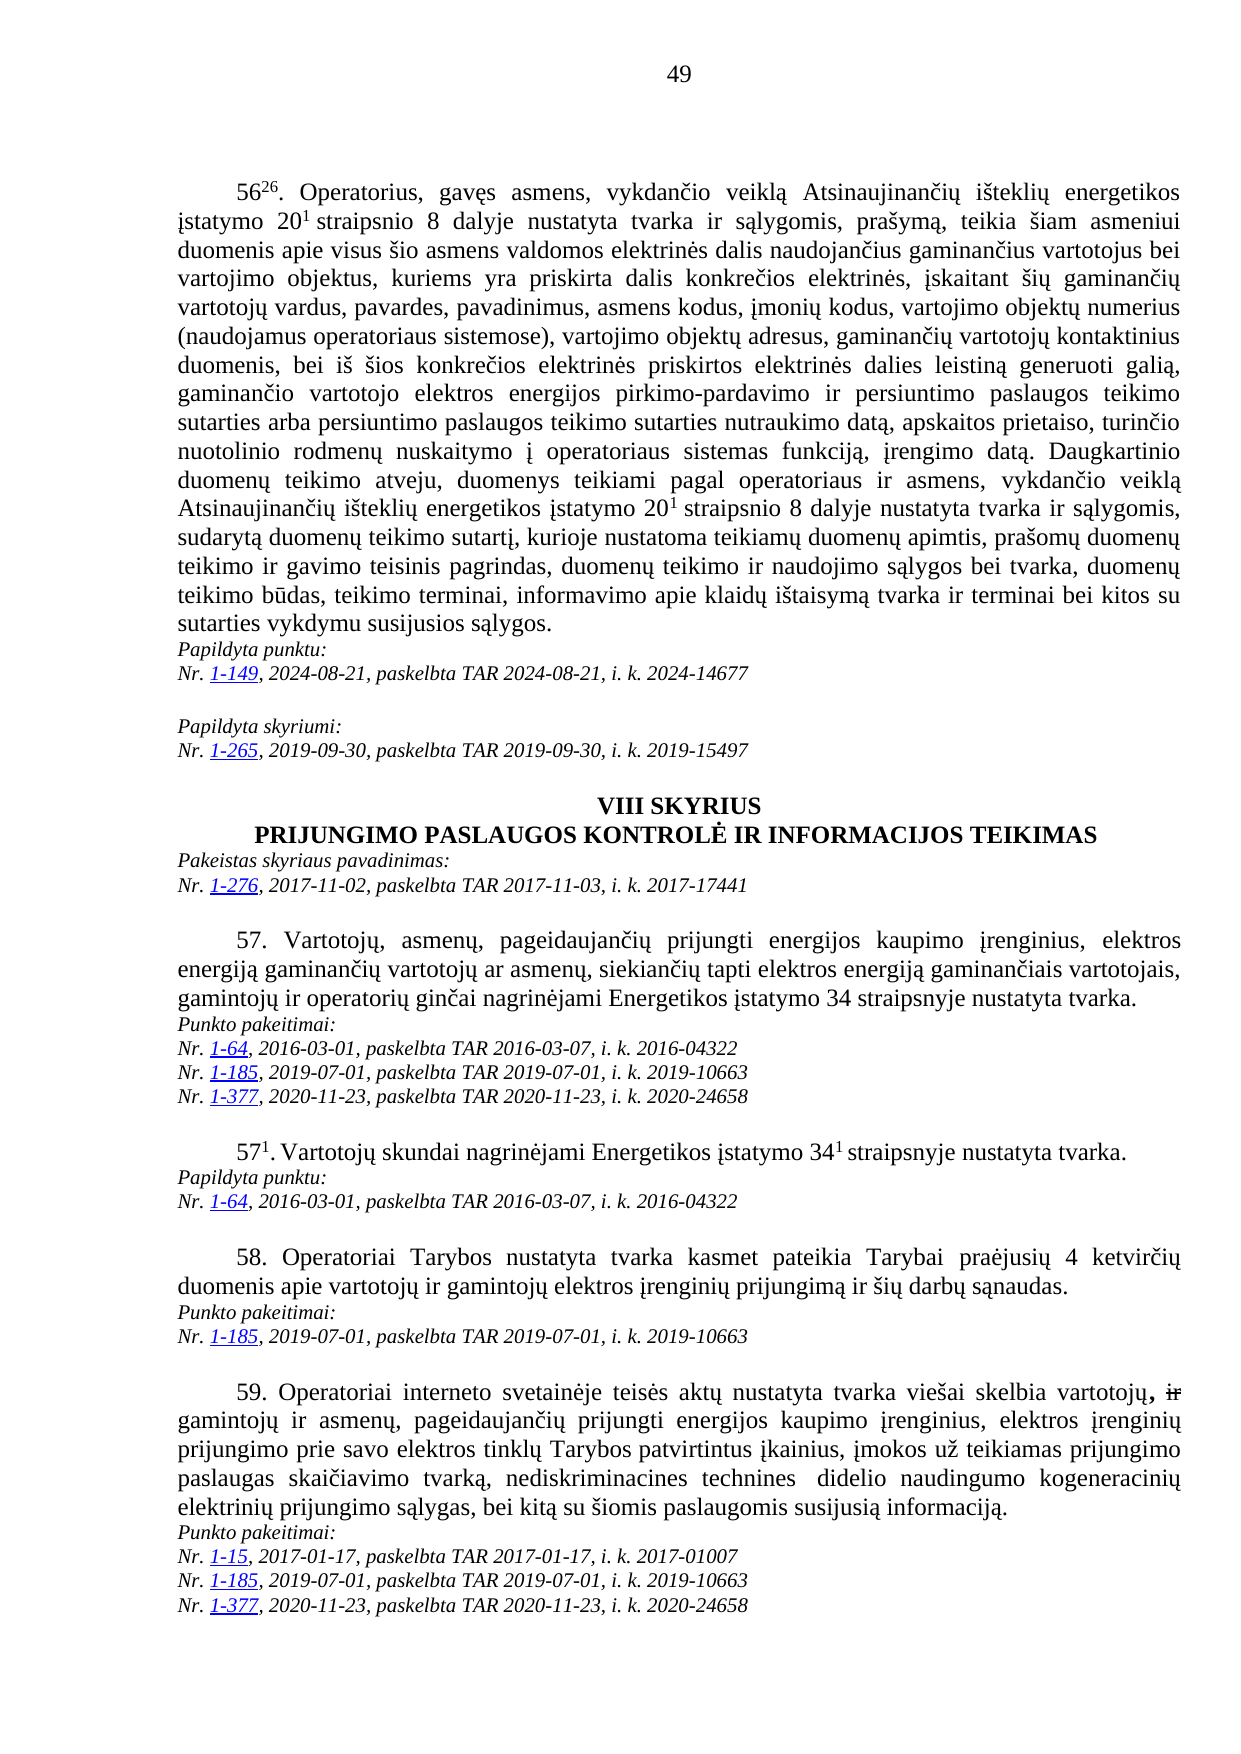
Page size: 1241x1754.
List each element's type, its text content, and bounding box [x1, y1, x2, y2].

text Papildyta punktu: [177, 637, 1181, 661]
text Nr. 1-377, 2020-11-23, paskelbta TAR 2020-11-23, i. k. 2020-24658 [177, 1592, 1181, 1617]
text PRIJUNGIMO PASLAUGOS KONTROLĖ IR INFORMACIJOS TEIKIMAS [177, 820, 1181, 848]
text Papildyta punktu: [177, 1165, 1181, 1189]
text 5626. Operatorius, gavęs asmens, vykdančio veiklą Atsinaujinančių išteklių energetikos įstatymo 201 straipsnio 8 dalyje nustatyta tvarka ir sąlygomis, prašymą, teikia šiam asmeniui duomenis apie visus šio asmens valdomos elektrinės dalis naudojančius gaminančius vartotojus bei vartojimo objektus, kuriems yra priskirta dalis konkrečios elektrinės, įskaitant šių gaminančių vartotojų vardus, pavardes, pavadinimus, asmens kodus, įmonių kodus, vartojimo objektų numerius (naudojamus operatoriaus sistemose), vartojimo objektų adresus, gaminančių vartotojų kontaktinius duomenis, bei iš šios konkrečios elektrinės priskirtos elektrinės dalies leistiną generuoti galią, gaminančio vartotojo elektros energijos pirkimo-pardavimo ir persiuntimo paslaugos teikimo sutarties arba persiuntimo paslaugos teikimo sutarties nutraukimo datą, apskaitos prietaiso, turinčio nuotolinio rodmenų nuskaitymo į operatoriaus sistemas funkciją, įrengimo datą. Daugkartinio duomenų teikimo atveju, duomenys teikiami pagal operatoriaus ir asmens, vykdančio veiklą Atsinaujinančių išteklių energetikos įstatymo 201 straipsnio 8 dalyje nustatyta tvarka ir sąlygomis, sudarytą duomenų teikimo sutartį, kurioje nustatoma teikiamų duomenų apimtis, prašomų duomenų teikimo ir gavimo teisinis pagrindas, duomenų teikimo ir naudojimo sąlygos bei tvarka, duomenų teikimo būdas, teikimo terminai, informavimo apie klaidų ištaisymą tvarka ir terminai bei kitos su sutarties vykdymu susijusios sąlygos. [177, 177, 1181, 637]
text Nr. 1-377, 2020-11-23, paskelbta TAR 2020-11-23, i. k. 2020-24658 [177, 1084, 1181, 1108]
text Nr. 1-185, 2019-07-01, paskelbta TAR 2019-07-01, i. k. 2019-10663 [177, 1060, 1181, 1084]
text VIII SKYRIUS [177, 791, 1181, 820]
text Nr. 1-64, 2016-03-01, paskelbta TAR 2016-03-07, i. k. 2016-04322 [177, 1036, 1181, 1060]
text Punkto pakeitimai: [177, 1300, 1181, 1324]
text Nr. 1-64, 2016-03-01, paskelbta TAR 2016-03-07, i. k. 2016-04322 [177, 1189, 1181, 1213]
text Nr. 1-149, 2024-08-21, paskelbta TAR 2024-08-21, i. k. 2024-14677 [177, 661, 1181, 685]
text Punkto pakeitimai: [177, 1012, 1181, 1036]
text Nr. 1-276, 2017-11-02, paskelbta TAR 2017-11-03, i. k. 2017-17441 [177, 872, 1181, 897]
text Punkto pakeitimai: [177, 1520, 1181, 1544]
text Papildyta skyriumi: [177, 714, 1181, 738]
text Nr. 1-265, 2019-09-30, paskelbta TAR 2019-09-30, i. k. 2019-15497 [177, 738, 1181, 762]
text Nr. 1-185, 2019-07-01, paskelbta TAR 2019-07-01, i. k. 2019-10663 [177, 1568, 1181, 1592]
text 57. Vartotojų, asmenų, pageidaujančių prijungti energijos kaupimo įrenginius, elektros energiją gaminančių vartotojų ar asmenų, siekiančių tapti elektros energiją gaminančiais vartotojais, gamintojų ir operatorių ginčai nagrinėjami Energetikos įstatymo 34 straipsnyje nustatyta tvarka. [177, 925, 1181, 1012]
text Nr. 1-185, 2019-07-01, paskelbta TAR 2019-07-01, i. k. 2019-10663 [177, 1324, 1181, 1348]
text Pakeistas skyriaus pavadinimas: [177, 848, 1181, 872]
text 59. Operatoriai interneto svetainėje teisės aktų nustatyta tvarka viešai skelbia vartotojų, ir gamintojų ir asmenų, pageidaujančių prijungti energijos kaupimo įrenginius, elektros įrenginių prijungimo prie savo elektros tinklų Tarybos patvirtintus įkainius, įmokos už teikiamas prijungimo paslaugas skaičiavimo tvarką, nediskriminacines technines didelio naudingumo kogeneracinių elektrinių prijungimo sąlygas, bei kitą su šiomis paslaugomis susijusią informaciją. [177, 1377, 1181, 1520]
text 58. Operatoriai Tarybos nustatyta tvarka kasmet pateikia Tarybai praėjusių 4 ketvirčių duomenis apie vartotojų ir gamintojų elektros įrenginių prijungimą ir šių darbų sąnaudas. [177, 1242, 1181, 1300]
text 571. Vartotojų skundai nagrinėjami Energetikos įstatymo 341 straipsnyje nustatyta tvarka. [177, 1137, 1181, 1165]
text Nr. 1-15, 2017-01-17, paskelbta TAR 2017-01-17, i. k. 2017-01007 [177, 1544, 1181, 1568]
